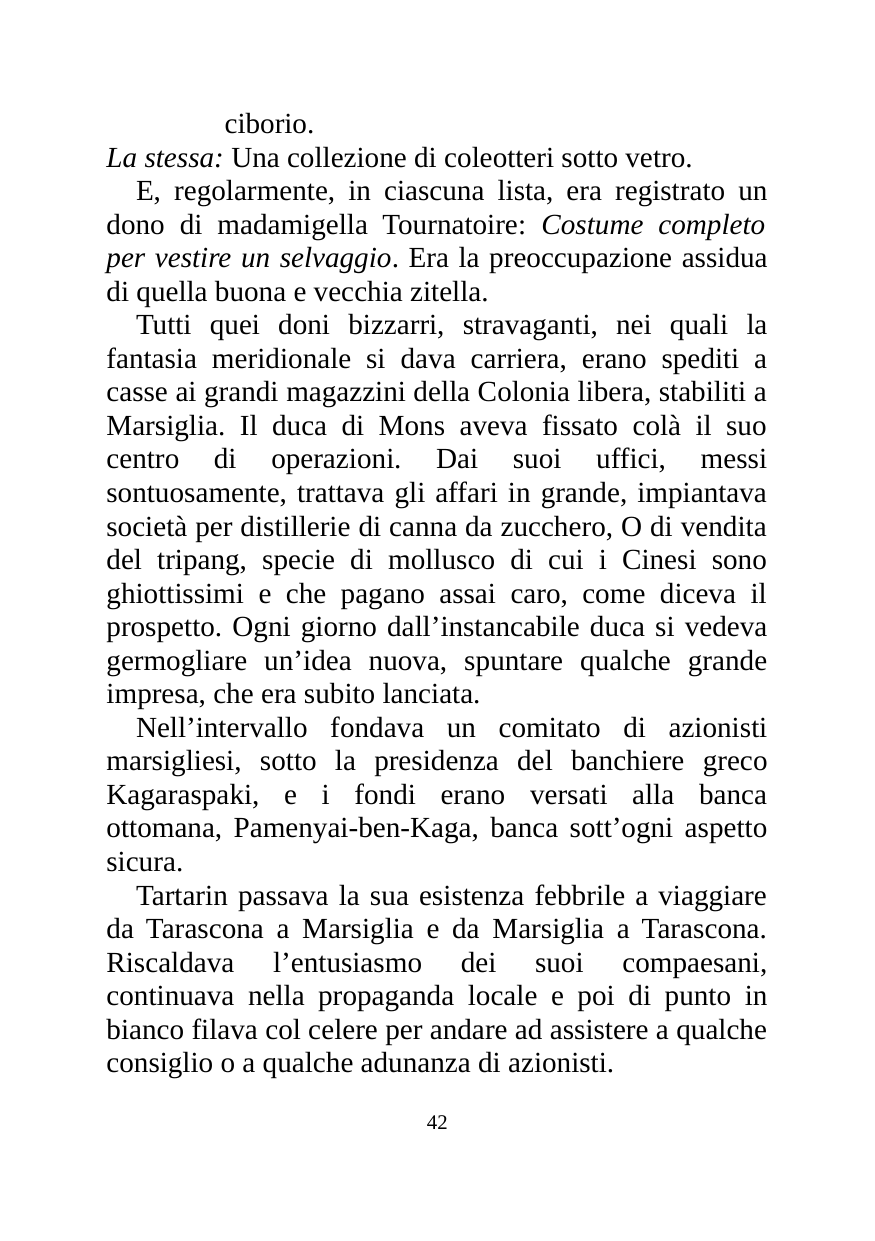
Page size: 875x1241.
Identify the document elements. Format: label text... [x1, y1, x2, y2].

text Nell’intervallo fondava un comitato di azionisti marsigliesi, sotto la presidenza del banchiere greco Kagaraspaki, e i fondi erano versati alla banca ottomana, Pamenyai-ben-Kaga, banca sott’ogni aspetto sicura. [106, 710, 768, 878]
text La stessa: Una collezione di coleotteri sotto vetro. [106, 140, 768, 173]
text E, regolarmente, in ciascuna lista, era registrato un dono di madamigella Tournatoire: Costume completo per vestire un selvaggio. Era la preoccupazione assidua di quella buona e vecchia zitella. [106, 173, 768, 307]
text Tutti quei doni bizzarri, stravaganti, nei quali la fantasia meridionale si dava carriera, erano spediti a casse ai grandi magazzini della Colonia libera, stabiliti a Marsiglia. Il duca di Mons aveva fissato colà il suo centro di operazioni. Dai suoi uffici, messi sontuosamente, trattava gli affari in grande, impiantava società per distillerie di canna da zucchero, O di vendita del tripang, specie di mollusco di cui i Cinesi sono ghiottissimi e che pagano assai caro, come diceva il prospetto. Ogni giorno dall’instancabile duca si vedeva germogliare un’idea nuova, spuntare qualche grande impresa, che era subito lanciata. [106, 307, 768, 710]
text ciborio. [106, 106, 768, 140]
text Tartarin passava la sua esistenza febbrile a viaggiare da Tarascona a Marsiglia e da Marsiglia a Tarascona. Riscaldava l’entusiasmo dei suoi compaesani, continuava nella propaganda locale e poi di punto in bianco filava col celere per andare ad assistere a qualche consiglio o a qualche adunanza di azionisti. [106, 878, 768, 1079]
